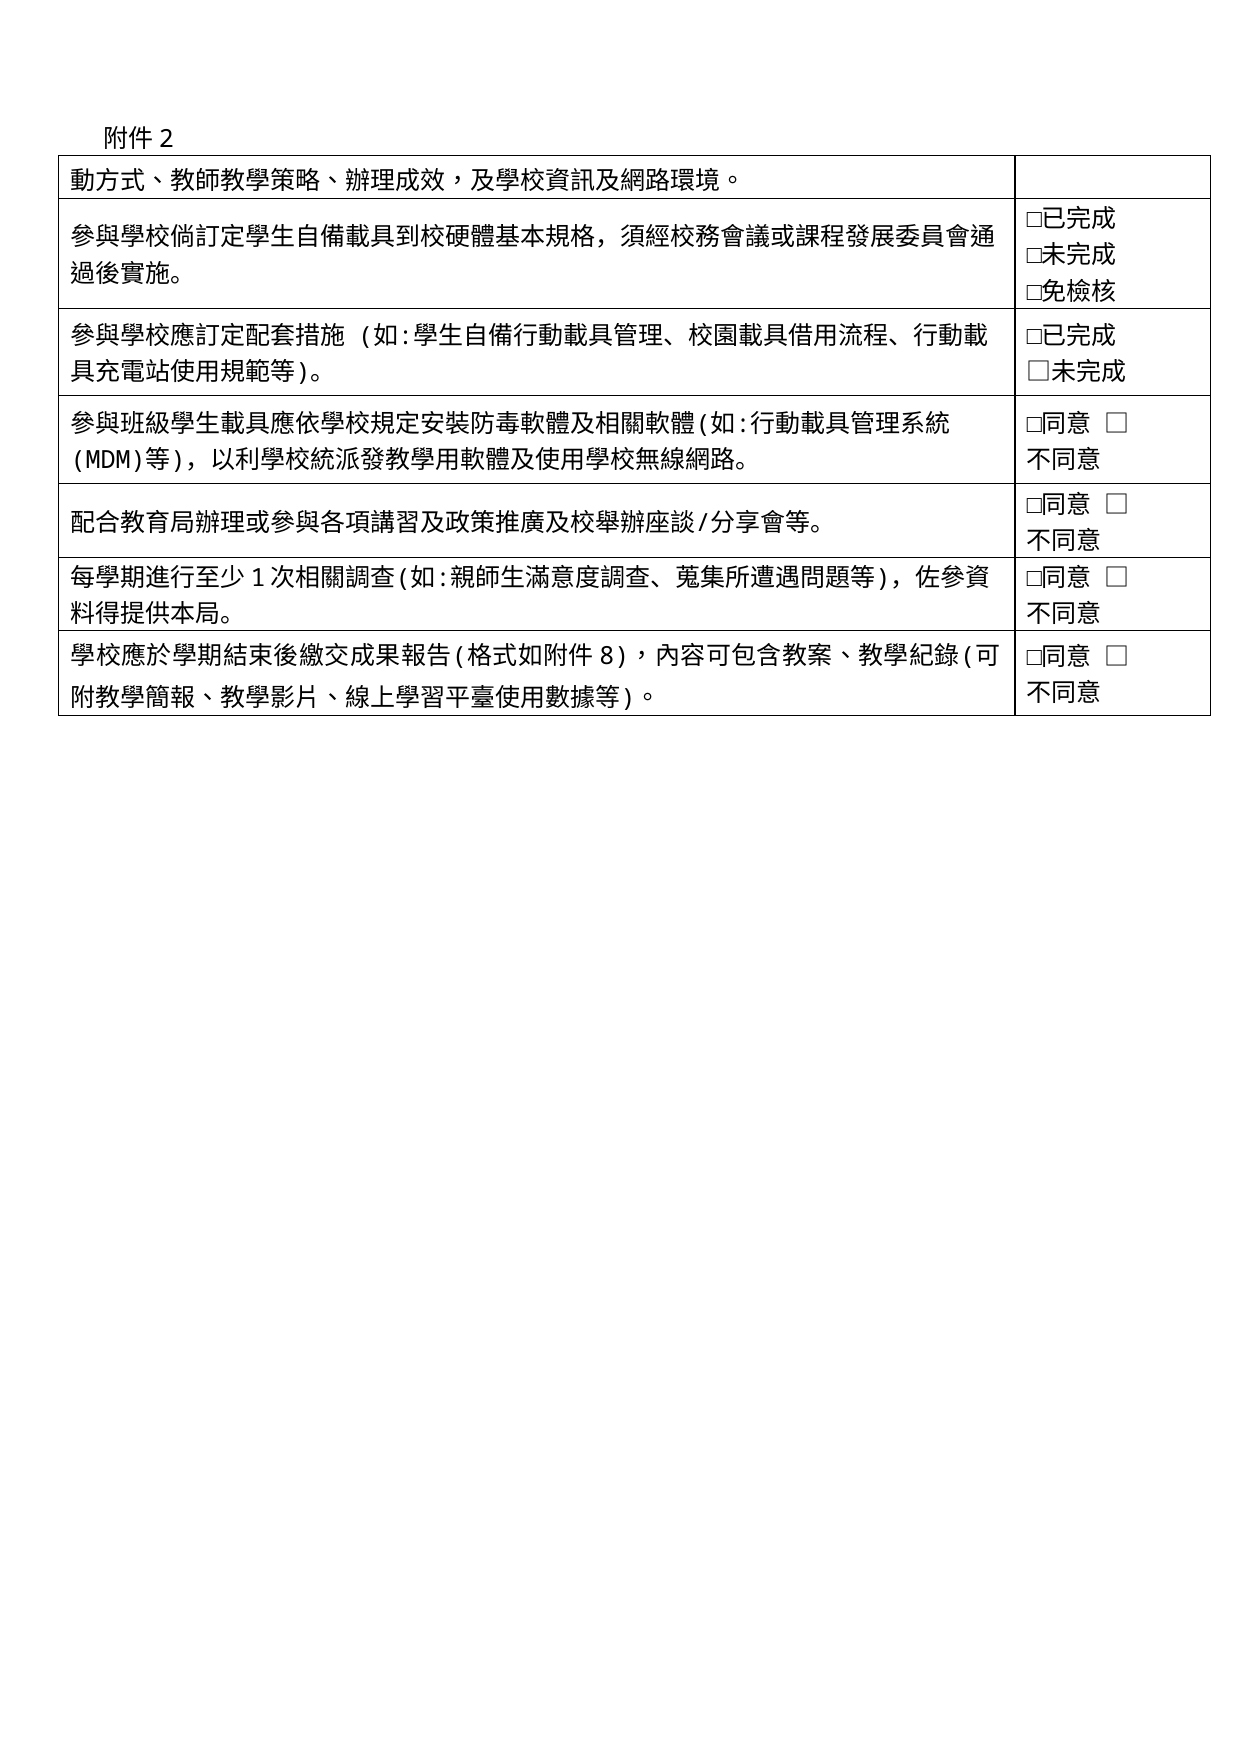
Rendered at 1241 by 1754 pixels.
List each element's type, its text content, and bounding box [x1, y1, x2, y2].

table_cell 學校應於學期結束後繳交成果報告(格式如附件8)，內容可包含教案、教學紀錄(可附教學簡報、教學影片、線上學習平臺使用數據等)。 [59, 631, 1014, 714]
table_cell [1016, 156, 1210, 198]
table_cell 參與學校應訂定配套措施 (如:學生自備行動載具管理、校園載具借用流程、行動載具充電站使用規範等)。 [59, 309, 1014, 395]
table_cell 動方式、教師教學策略、辦理成效，及學校資訊及網路環境。 [59, 156, 1014, 198]
table_cell □同意 □不同意 [1016, 631, 1210, 714]
table_cell 參與學校倘訂定學生自備載具到校硬體基本規格，須經校務會議或課程發展委員會通過後實施。 [59, 199, 1014, 307]
table_cell □已完成 □未完成 [1016, 309, 1210, 395]
table_cell 每學期進行至少1次相關調查(如:親師生滿意度調查、蒐集所遭遇問題等)，佐參資料得提供本局。 [59, 558, 1014, 630]
table_cell □同意 □不同意 [1016, 558, 1210, 630]
table_cell 參與班級學生載具應依學校規定安裝防毒軟體及相關軟體(如:行動載具管理系統(MDM)等)，以利學校統派發教學用軟體及使用學校無線網路。 [59, 396, 1014, 483]
table_cell □同意 □不同意 [1016, 396, 1210, 483]
table_cell □已完成 □未完成 □免檢核 [1016, 199, 1210, 307]
table_cell □同意 □不同意 [1016, 484, 1210, 557]
table_cell 配合教育局辦理或參與各項講習及政策推廣及校舉辦座談/分享會等。 [59, 484, 1014, 557]
